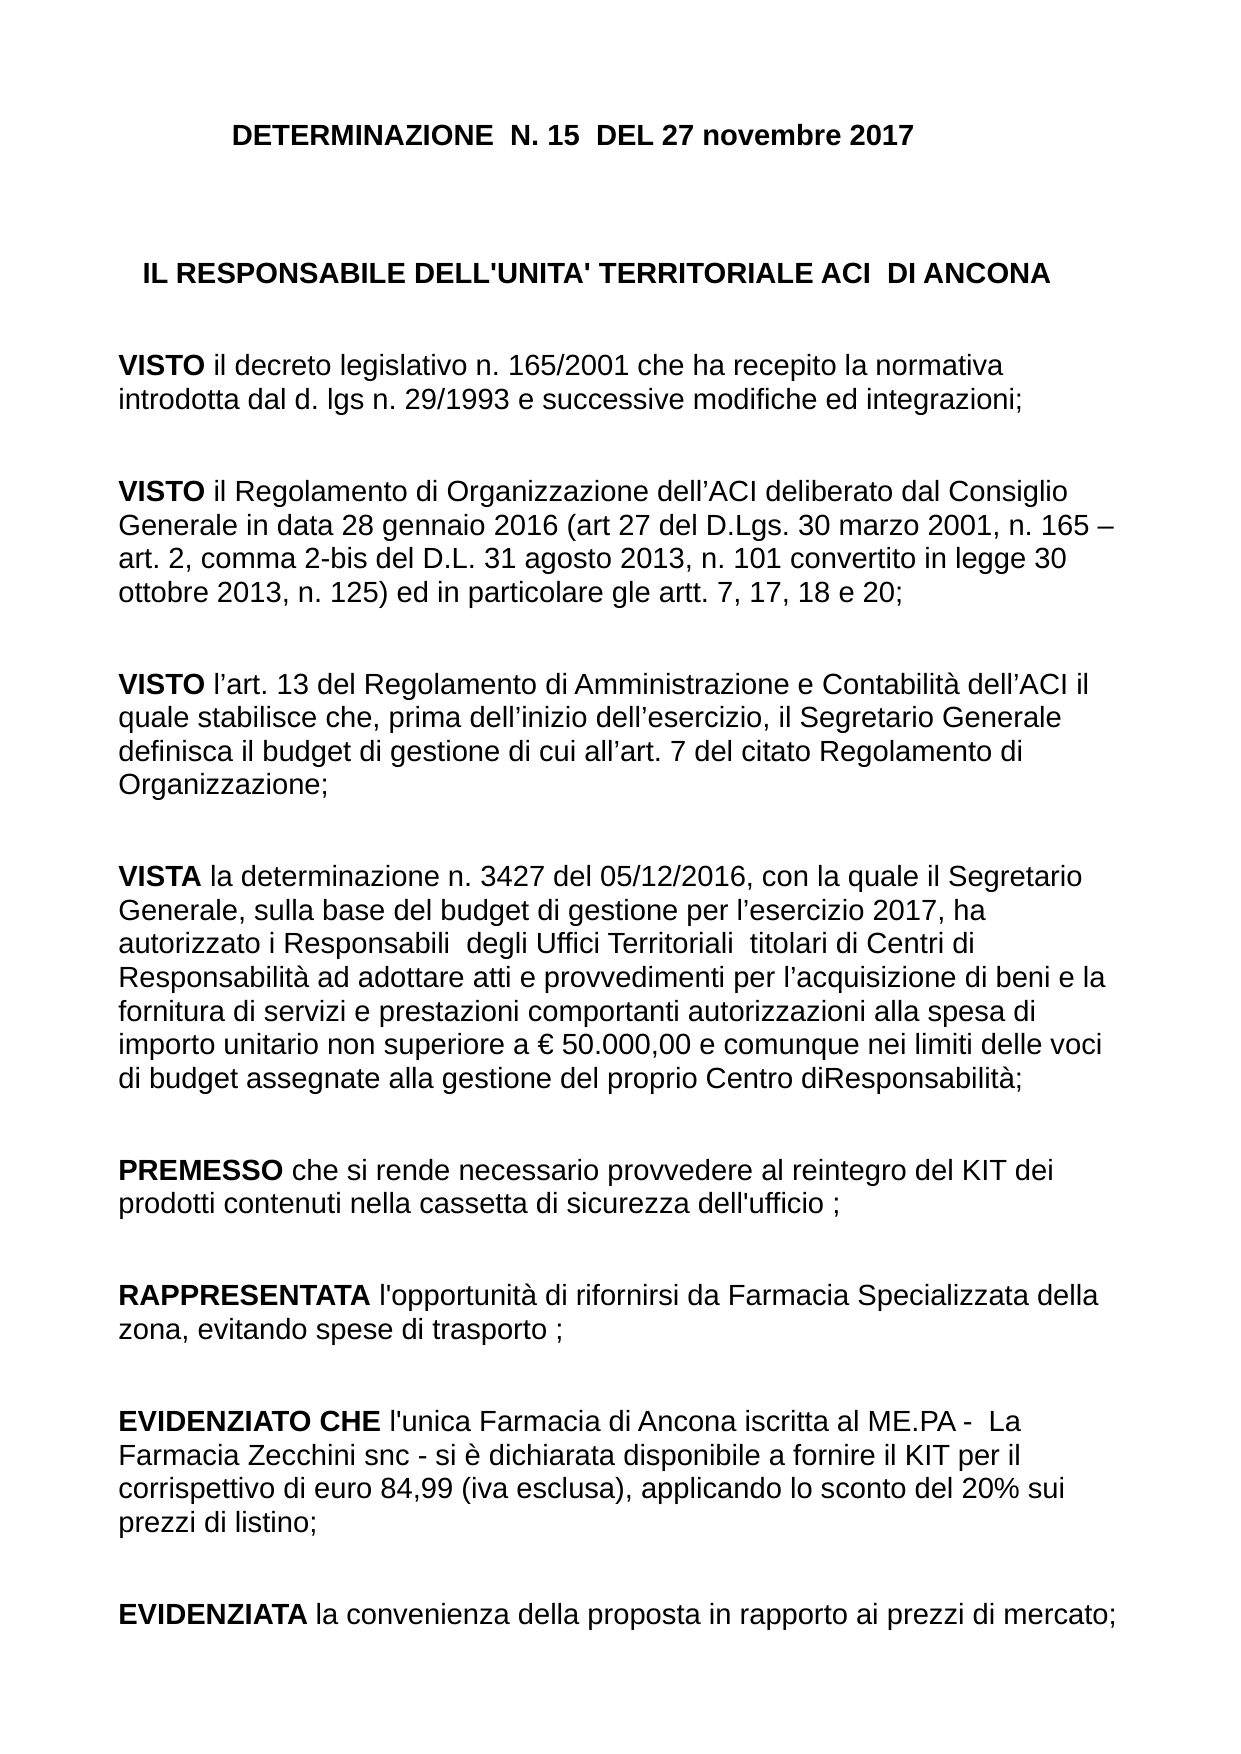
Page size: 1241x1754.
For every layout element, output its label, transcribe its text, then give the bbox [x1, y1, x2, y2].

text VISTO il decreto legislativo n. 165/2001 che ha recepito la normativa introdotta dal d. lgs n. 29/1993 e successive modifiche ed integrazioni; [118, 348, 1122, 415]
text EVIDENZIATO CHE l'unica Farmacia di Ancona iscritta al ME.PA - La Farmacia Zecchini snc - si è dichiarata disponibile a fornire il KIT per il corrispettivo di euro 84,99 (iva esclusa), applicando lo sconto del 20% sui prezzi di listino; [118, 1404, 1122, 1538]
text RAPPRESENTATA l'opportunità di rifornirsi da Farmacia Specializzata della zona, evitando spese di trasporto ; [118, 1278, 1122, 1345]
text DETERMINAZIONE N. 15 DEL 27 novembre 2017 [118, 118, 1122, 152]
text IL RESPONSABILE DELL'UNITA' TERRITORIALE ACI DI ANCONA [118, 256, 1122, 290]
text VISTO il Regolamento di Organizzazione dell’ACI deliberato dal Consiglio Generale in data 28 gennaio 2016 (art 27 del D.Lgs. 30 marzo 2001, n. 165 – art. 2, comma 2-bis del D.L. 31 agosto 2013, n. 101 convertito in legge 30 ottobre 2013, n. 125) ed in particolare gle artt. 7, 17, 18 e 20; [118, 474, 1122, 608]
text VISTA la determinazione n. 3427 del 05/12/2016, con la quale il Segretario Generale, sulla base del budget di gestione per l’esercizio 2017, ha autorizzato i Responsabili degli Uffici Territoriali titolari di Centri di Responsabilità ad adottare atti e provvedimenti per l’acquisizione di beni e la fornitura di servizi e prestazioni comportanti autorizzazioni alla spesa di importo unitario non superiore a € 50.000,00 e comunque nei limiti delle voci di budget assegnate alla gestione del proprio Centro diResponsabilità; [118, 859, 1122, 1094]
text VISTO l’art. 13 del Regolamento di Amministrazione e Contabilità dell’ACI il quale stabilisce che, prima dell’inizio dell’esercizio, il Segretario Generale definisca il budget di gestione di cui all’art. 7 del citato Regolamento di Organizzazione; [118, 667, 1122, 801]
text EVIDENZIATA la convenienza della proposta in rapporto ai prezzi di mercato; [118, 1597, 1122, 1630]
text PREMESSO che si rende necessario provvedere al reintegro del KIT dei prodotti contenuti nella cassetta di sicurezza dell'ufficio ; [118, 1153, 1122, 1220]
